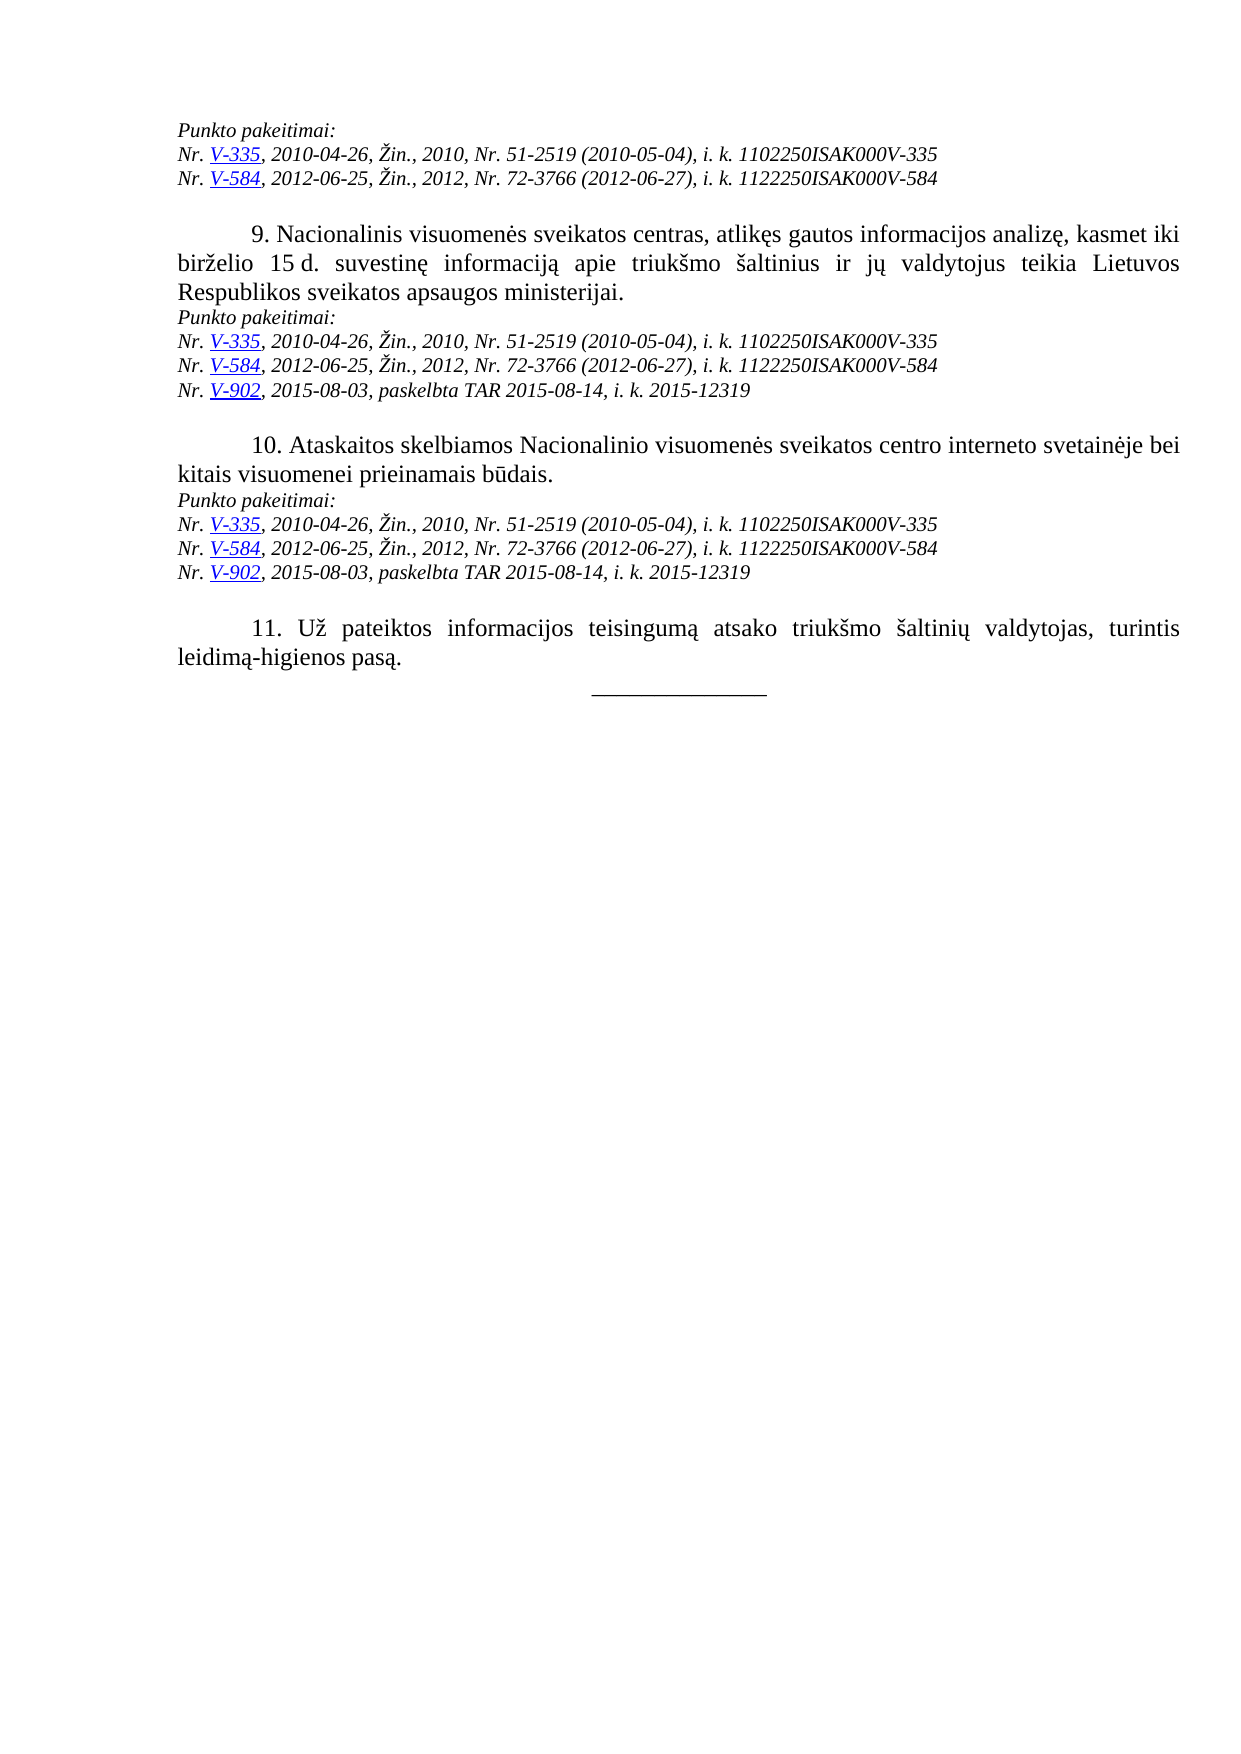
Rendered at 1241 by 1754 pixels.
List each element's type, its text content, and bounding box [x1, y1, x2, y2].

text Nr. V-584, 2012-06-25, Žin., 2012, Nr. 72-3766 (2012-06-27), i. k. 1122250ISAK000V-584 [177, 353, 1181, 377]
text 9. Nacionalinis visuomenės sveikatos centras, atlikęs gautos informacijos analizę, kasmet iki birželio 15 d. suvestinę informaciją apie triukšmo šaltinius ir jų valdytojus teikia Lietuvos Respublikos sveikatos apsaugos ministerijai. [177, 219, 1181, 305]
text Nr. V-902, 2015-08-03, paskelbta TAR 2015-08-14, i. k. 2015-12319 [177, 377, 1181, 402]
text Punkto pakeitimai: [177, 488, 1181, 512]
text 10. Ataskaitos skelbiamos Nacionalinio visuomenės sveikatos centro interneto svetainėje bei kitais visuomenei prieinamais būdais. [177, 430, 1181, 488]
text Nr. V-335, 2010-04-26, Žin., 2010, Nr. 51-2519 (2010-05-04), i. k. 1102250ISAK000V-335 [177, 142, 1181, 166]
text Punkto pakeitimai: [177, 118, 1181, 142]
text Punkto pakeitimai: [177, 305, 1181, 329]
text Nr. V-584, 2012-06-25, Žin., 2012, Nr. 72-3766 (2012-06-27), i. k. 1122250ISAK000V-584 [177, 166, 1181, 190]
text ______________ [177, 670, 1181, 699]
text 11. Už pateiktos informacijos teisingumą atsako triukšmo šaltinių valdytojas, turintis leidimą-higienos pasą. [177, 613, 1181, 670]
text Nr. V-584, 2012-06-25, Žin., 2012, Nr. 72-3766 (2012-06-27), i. k. 1122250ISAK000V-584 [177, 536, 1181, 560]
text Nr. V-902, 2015-08-03, paskelbta TAR 2015-08-14, i. k. 2015-12319 [177, 560, 1181, 584]
text Nr. V-335, 2010-04-26, Žin., 2010, Nr. 51-2519 (2010-05-04), i. k. 1102250ISAK000V-335 [177, 512, 1181, 536]
text Nr. V-335, 2010-04-26, Žin., 2010, Nr. 51-2519 (2010-05-04), i. k. 1102250ISAK000V-335 [177, 329, 1181, 353]
